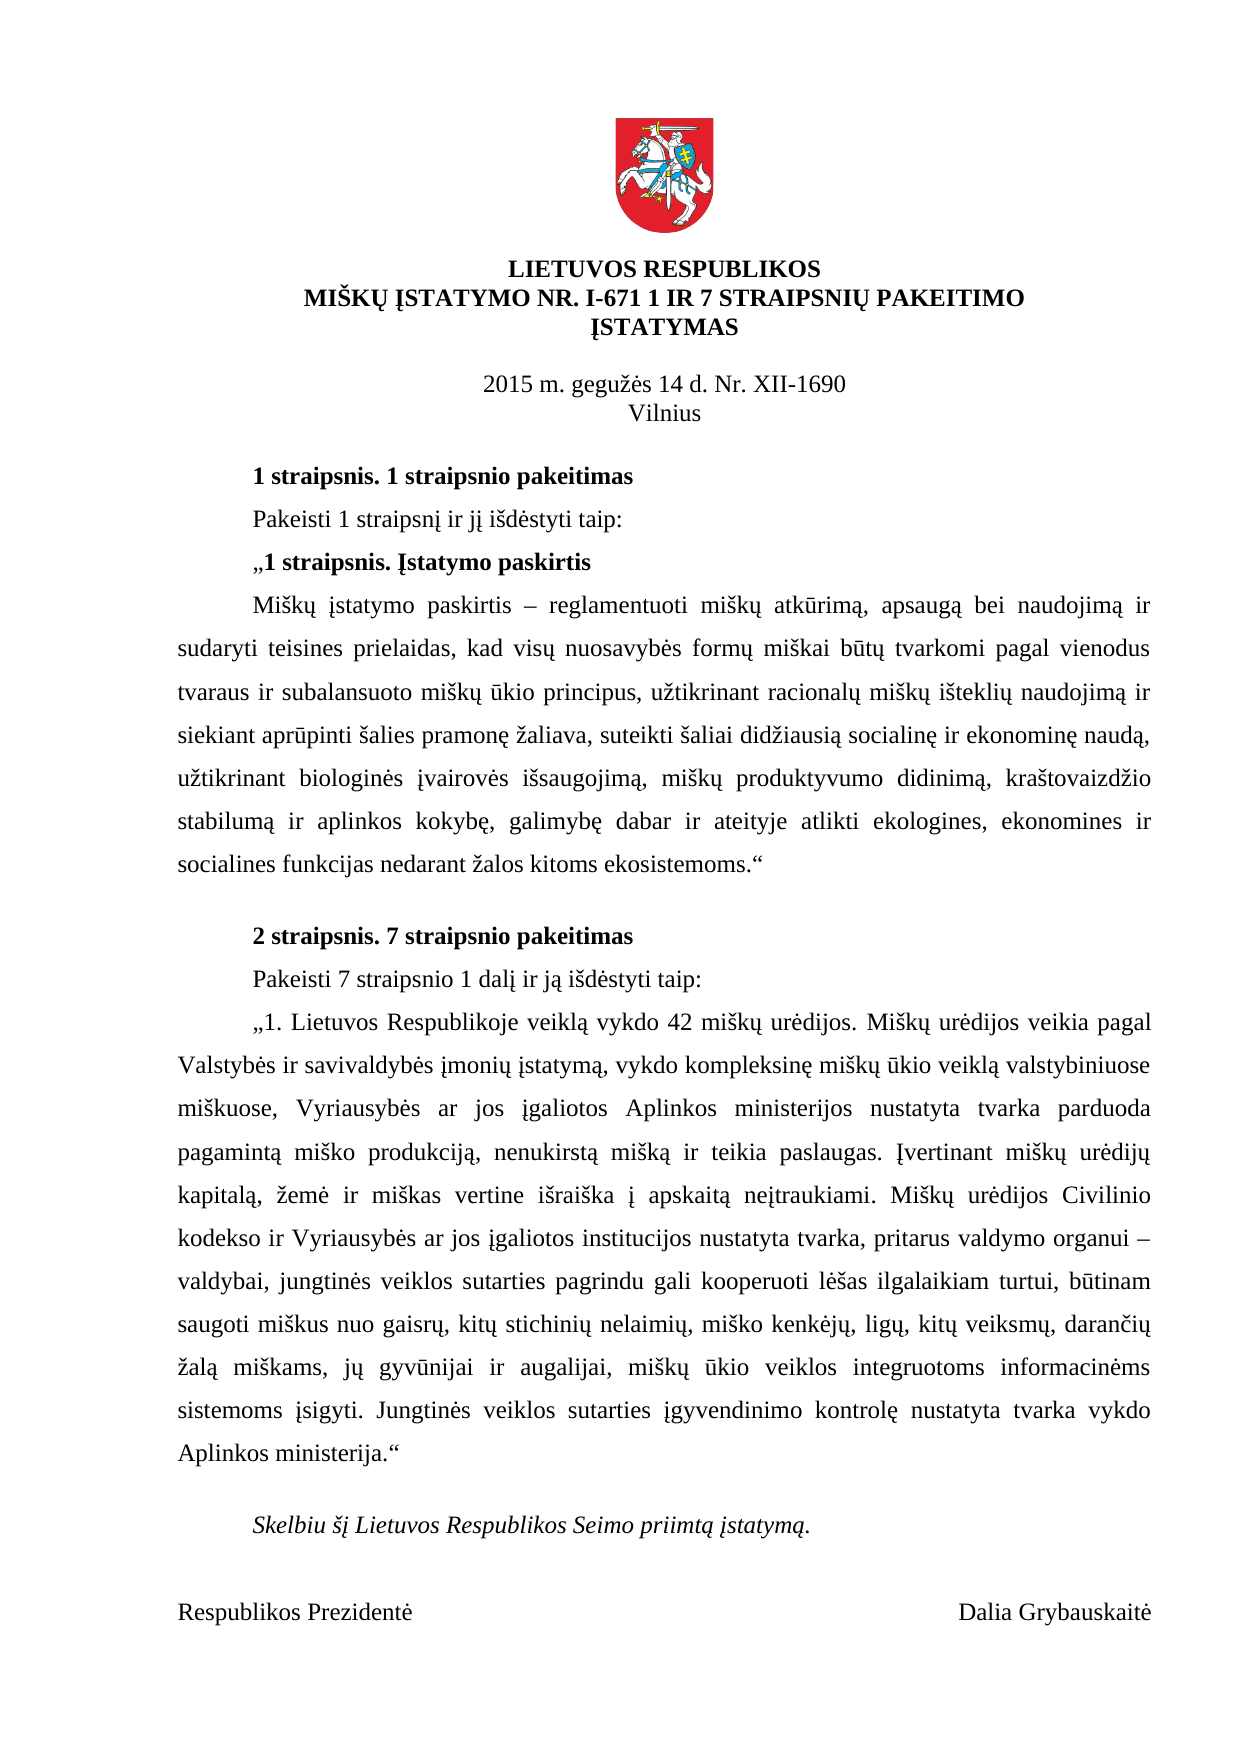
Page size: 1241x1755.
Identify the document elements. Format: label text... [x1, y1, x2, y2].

text 2015 m. gegužės 14 d. Nr. XII-1690 [177, 369, 1152, 398]
text 2 straipsnis. 7 straipsnio pakeitimas [177, 921, 1152, 950]
text Miškų įstatymo paskirtis – reglamentuoti miškų atkūrimą, apsaugą bei naudojimą ir sudaryti teisines prielaidas, kad visų nuosavybės formų miškai būtų tvarkomi pagal vienodus tvaraus ir subalansuoto miškų ūkio principus, užtikrinant racionalų miškų išteklių naudojimą ir siekiant aprūpinti šalies pramonę žaliava, suteikti šaliai didžiausią socialinę ir ekonominę naudą, užtikrinant biologinės įvairovės išsaugojimą, miškų produktyvumo didinimą, kraštovaizdžio stabilumą ir aplinkos kokybę, galimybę dabar ir ateityje atlikti ekologines, ekonomines ir socialines funkcijas nedarant žalos kitoms ekosistemoms.“ [177, 590, 1152, 878]
text Respublikos Prezidentė Dalia Grybauskaitė [177, 1597, 1152, 1625]
text „1. Lietuvos Respublikoje veiklą vykdo 42 miškų urėdijos. Miškų urėdijos veikia pagal Valstybės ir savivaldybės įmonių įstatymą, vykdo kompleksinę miškų ūkio veiklą valstybiniuose miškuose, Vyriausybės ar jos įgaliotos Aplinkos ministerijos nustatyta tvarka parduoda pagamintą miško produkciją, nenukirstą mišką ir teikia paslaugas. Įvertinant miškų urėdijų kapitalą, žemė ir miškas vertine išraiška į apskaitą neįtraukiami. Miškų urėdijos Civilinio kodekso ir Vyriausybės ar jos įgaliotos institucijos nustatyta tvarka, pritarus valdymo organui – valdybai, jungtinės veiklos sutarties pagrindu gali kooperuoti lėšas ilgalaikiam turtui, būtinam saugoti miškus nuo gaisrų, kitų stichinių nelaimių, miško kenkėjų, ligų, kitų veiksmų, darančių žalą miškams, jų gyvūnijai ir augalijai, miškų ūkio veiklos integruotoms informacinėms sistemoms įsigyti. Jungtinės veiklos sutarties įgyvendinimo kontrolę nustatyta tvarka vykdo Aplinkos ministerija.“ [177, 1007, 1152, 1467]
text ĮSTATYMAS [177, 312, 1152, 341]
text Pakeisti 7 straipsnio 1 dalį ir ją išdėstyti taip: [177, 964, 1152, 993]
text „1 straipsnis. Įstatymo paskirtis [177, 547, 1152, 576]
text Vilnius [177, 398, 1152, 427]
text Pakeisti 1 straipsnį ir jį išdėstyti taip: [177, 504, 1152, 533]
text Skelbiu šį Lietuvos Respublikos Seimo priimtą įstatymą. [177, 1510, 1152, 1539]
text 1 straipsnis. 1 straipsnio pakeitimas [177, 461, 1152, 490]
text LIETUVOS RESPUBLIKOS [177, 254, 1152, 283]
text MIŠKŲ ĮSTATYMO NR. I-671 1 IR 7 STRAIPSNIŲ PAKEITIMO [177, 283, 1152, 312]
